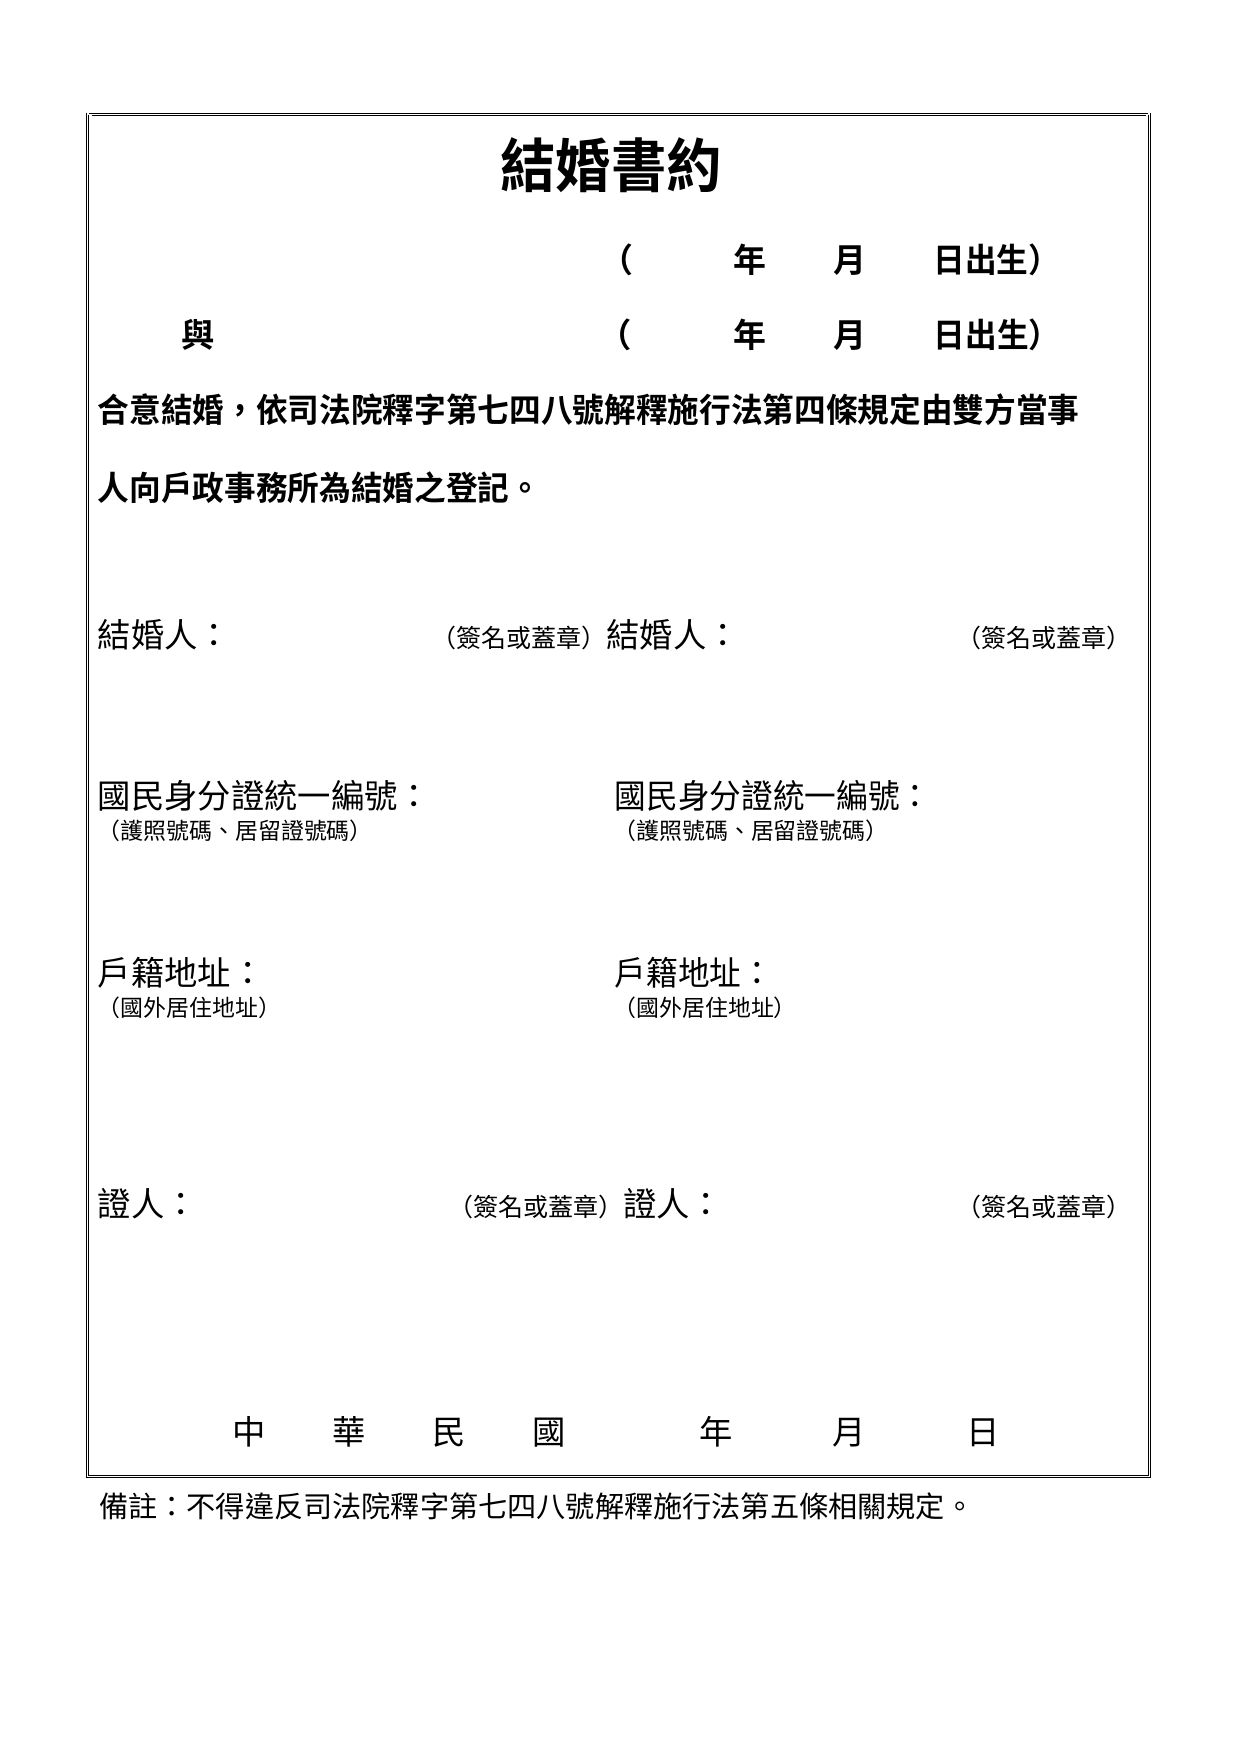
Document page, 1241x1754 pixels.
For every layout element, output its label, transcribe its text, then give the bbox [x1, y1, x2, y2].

table_cell 合意結婚，依司法院釋字第七四八號解釋施行法第四條規定由雙方當事 人向戶政事務所為結婚之登記。 結婚人： （簽名或蓋章）結婚人： （簽名或蓋章） 國民身分證統一編號： 國民身分證統一編號： （護照號碼、居留證號碼） （護照號碼、居留證號碼） 戶籍地址： 戶籍地址： （國外居住地址） （國外居住地址） 證人： （簽名或蓋章）證人： （簽名或蓋章） 中 華 民 國 年 月 日 [89, 356, 1148, 1475]
table_header [88, 46, 900, 112]
table_cell 日出生） [900, 302, 1148, 356]
table_cell 月 [800, 302, 900, 356]
table_cell 日出生） [900, 224, 1148, 302]
text 備註：不得違反司法院釋字第七四八號解釋施行法第五條相關規定。 [99, 1487, 1163, 1526]
table_cell 與 （ [89, 302, 733, 356]
table_cell 月 [800, 224, 900, 302]
table_cell （ [89, 224, 733, 302]
table_cell [900, 113, 1149, 223]
table_cell 年 [733, 224, 800, 302]
table_cell 年 [733, 302, 800, 356]
table_cell [800, 116, 900, 223]
table_cell [733, 116, 800, 223]
table_cell 結婚書約 [88, 113, 733, 223]
table_header [900, 46, 1149, 112]
